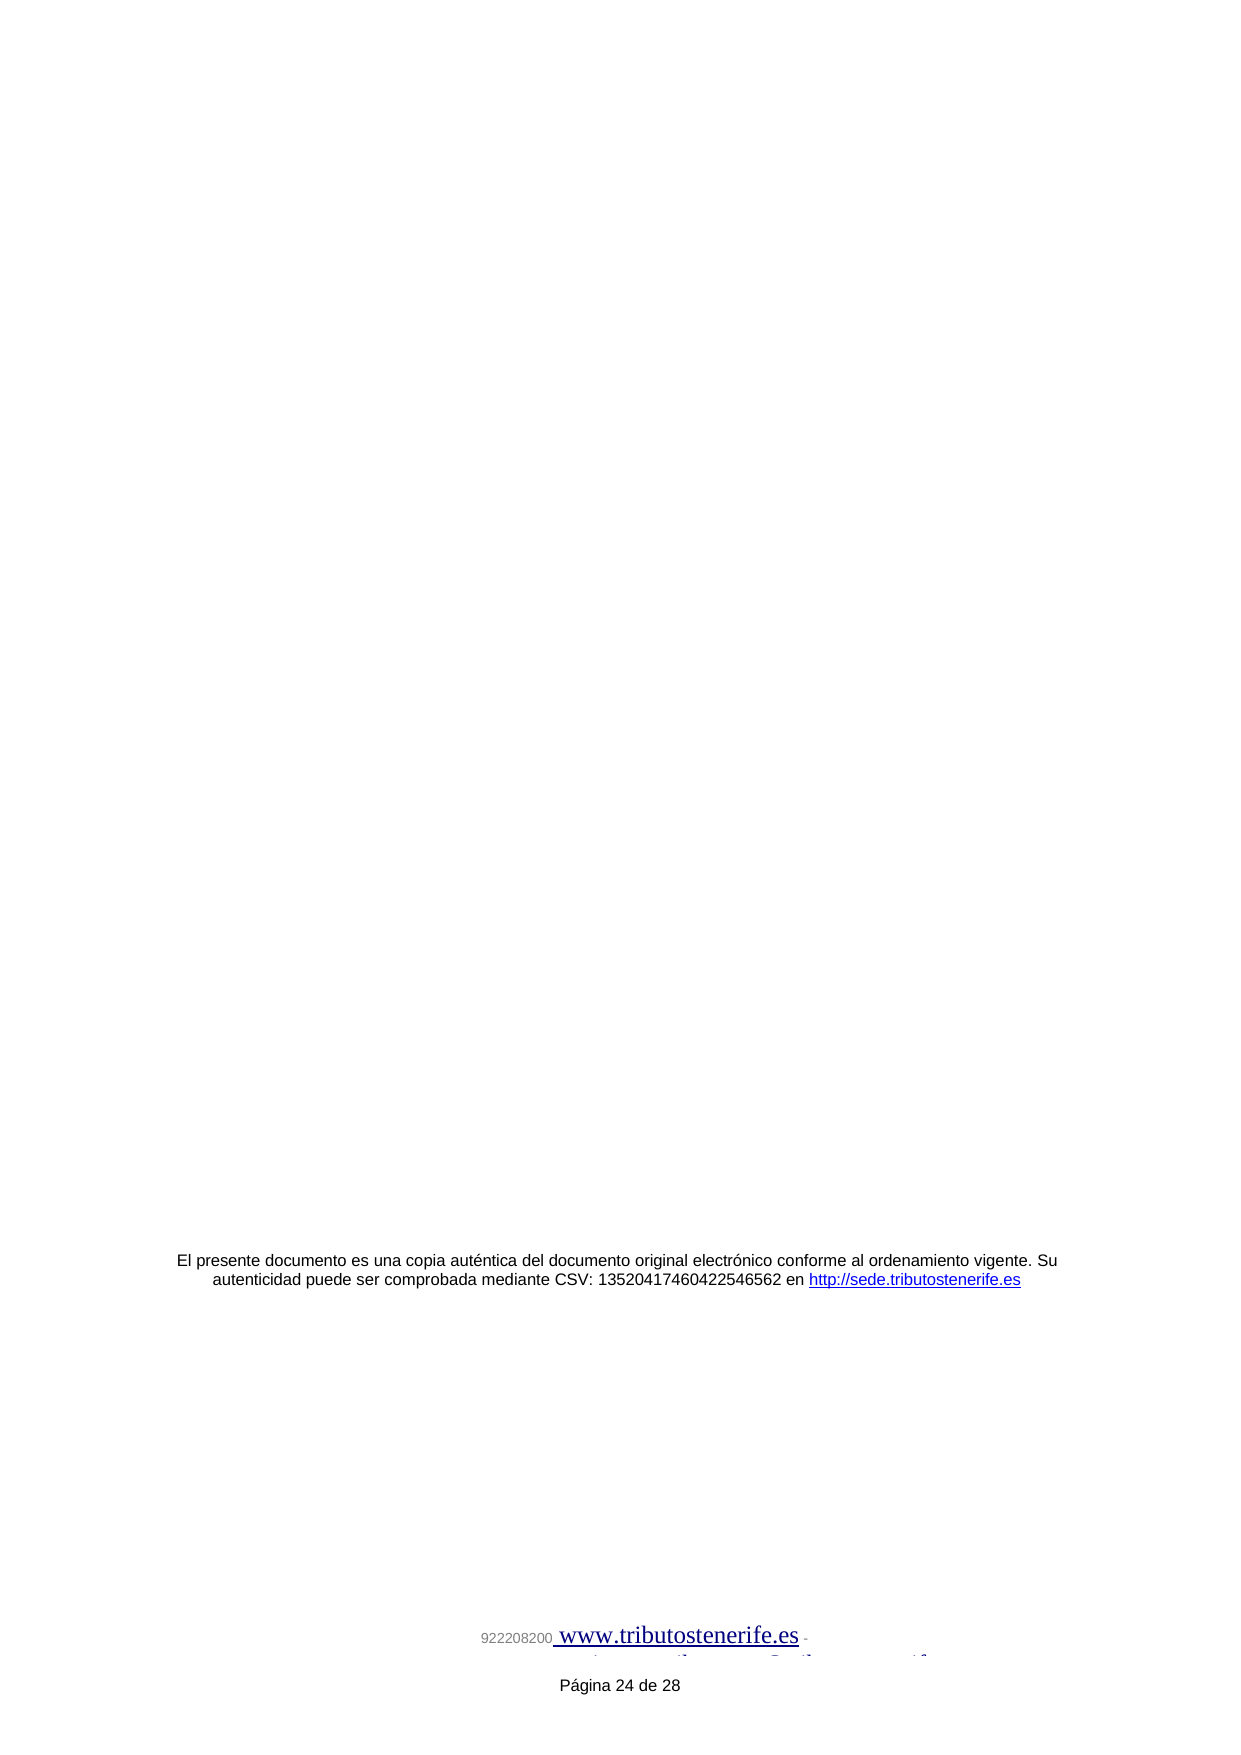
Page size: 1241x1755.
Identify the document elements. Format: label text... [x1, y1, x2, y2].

text El presente documento es una copia auténtica del documento original electrónico conforme al ordenamiento vigente. Su autenticidad puede ser comprobada mediante CSV: 13520417460422546562 en http://sede.tributostenerife.es [177, 1251, 1099, 1289]
